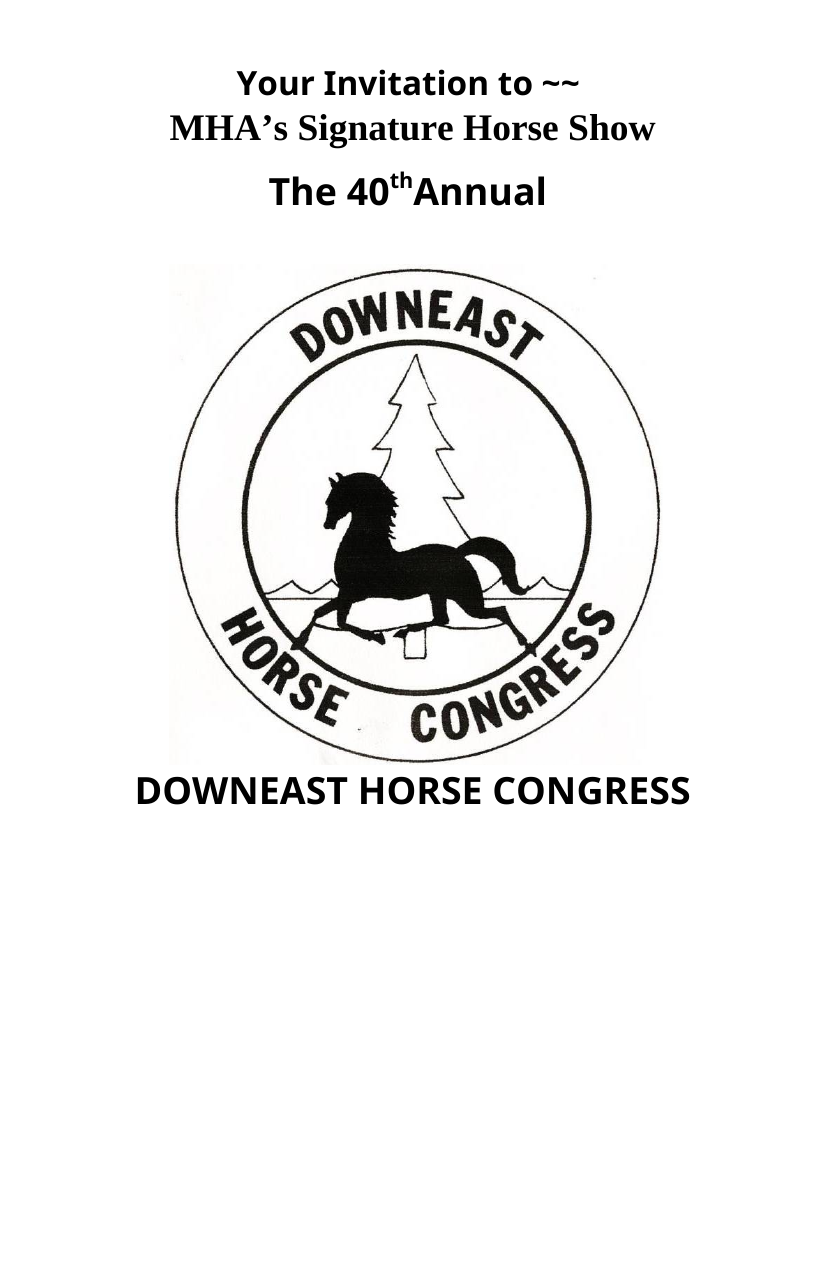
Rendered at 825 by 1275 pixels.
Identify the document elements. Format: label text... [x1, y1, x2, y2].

text DOWNEAST HORSE CONGRESS [60, 216, 765, 816]
text The 40thAnnual [60, 165, 765, 216]
picture [169, 264, 663, 765]
text Your Invitation to ~~ [60, 60, 765, 105]
text MHA’s Signature Horse Show [60, 105, 765, 148]
